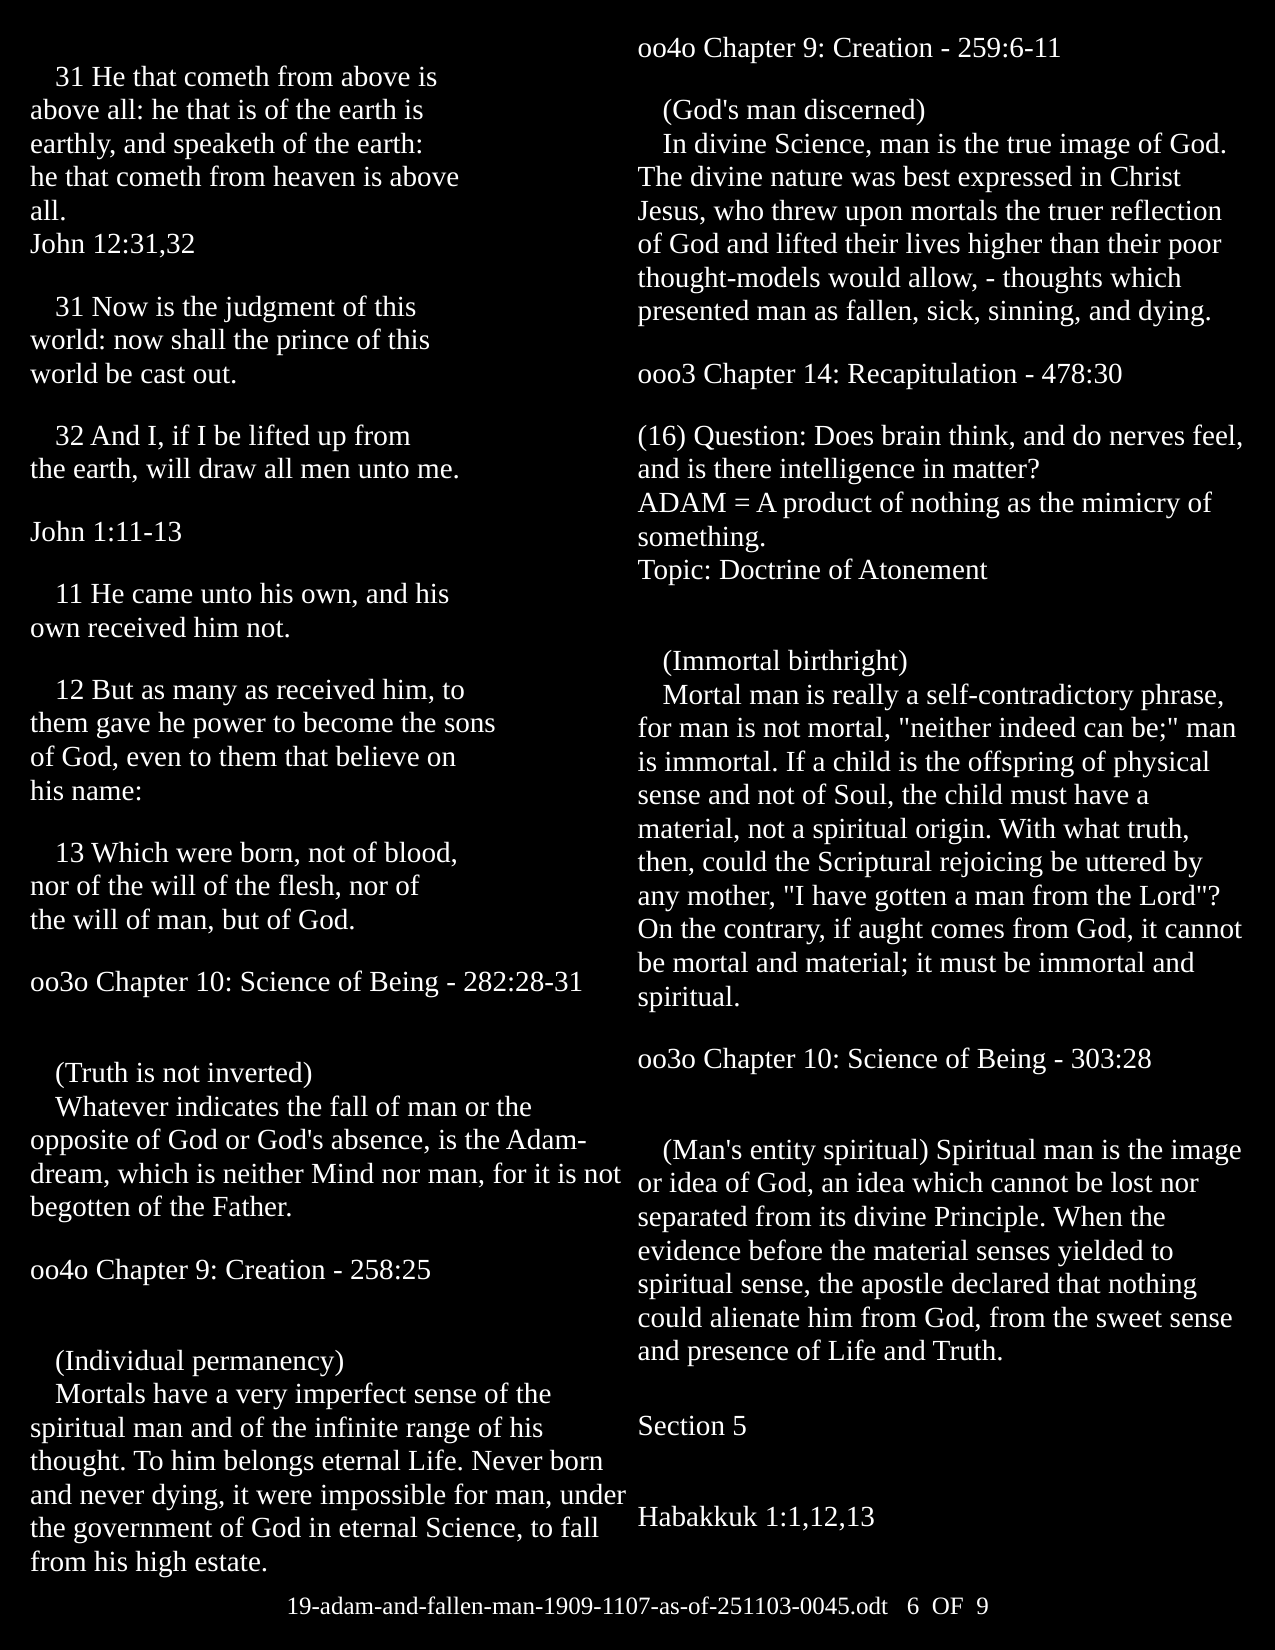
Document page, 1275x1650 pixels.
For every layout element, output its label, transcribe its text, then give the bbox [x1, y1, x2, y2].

text Section 5 [637, 1408, 1245, 1442]
text John 3:13-15,31 13 And no man hath ascended up to heaven, but he that came down from heaven, even the Son of man which is in heaven. 14 #And as Moses lifted up the serpent in the wilderness, even so must the Son of man be lifted up: 15 That whosoever believeth in him should not perish, but have eternal life. 31 He that cometh from above is above all: he that is of the earth is earthly, and speaketh of the earth: he that cometh from heaven is above all. John 12:31,32 31 Now is the judgment of this world: now shall the prince of this world be cast out. 32 And I, if I be lifted up from the earth, will draw all men unto me. John 1:11-13 11 He came unto his own, and his own received him not. 12 But as many as received him, to them gave he power to become the sons of God, even to them that believe on his name: 13 Which were born, not of blood, nor of the will of the flesh, nor of the will of man, but of God. oo3o Chapter 10: Science of Being - 282:28-31 (Truth is not inverted) Whatever indicates the fall of man or the opposite of God or God's absence, is the Adam-dream, which is neither Mind nor man, for it is not begotten of the Father. oo4o Chapter 9: Creation - 258:25 (Individual permanency) Mortals have a very imperfect sense of the spiritual man and of the infinite range of his thought. To him belongs eternal Life. Never born and never dying, it were impossible for man, under the government of God in eternal Science, to fall from his high estate. oo4o Chapter 9: Creation - 259:6-11 (God's man discerned) In divine Science, man is the true image of God. The divine nature was best expressed in Christ Jesus, who threw upon mortals the truer reflection of God and lifted their lives higher than their poor thought-models would allow, - thoughts which presented man as fallen, sick, sinning, and dying. ooo3 Chapter 14: Recapitulation - 478:30 (16) Question: Does brain think, and do nerves feel, and is there intelligence in matter? ADAM = A product of nothing as the mimicry of something. Topic: Doctrine of Atonement (Immortal birthright) Mortal man is really a self-contradictory phrase, for man is not mortal, "neither indeed can be;" man is immortal. If a child is the offspring of physical sense and not of Soul, the child must have a material, not a spiritual origin. With what truth, then, could the Scriptural rejoicing be uttered by any mother, "I have gotten a man from the Lord"? On the contrary, if aught comes from God, it cannot be mortal and material; it must be immortal and spiritual. oo3o Chapter 10: Science of Being - 303:28 (Man's entity spiritual) Spiritual man is the image or idea of God, an idea which cannot be lost nor separated from its divine Principle. When the evidence before the material senses yielded to spiritual sense, the apostle declared that nothing could alienate him from God, from the sweet sense and presence of Life and Truth. [30, 30, 1245, 1561]
